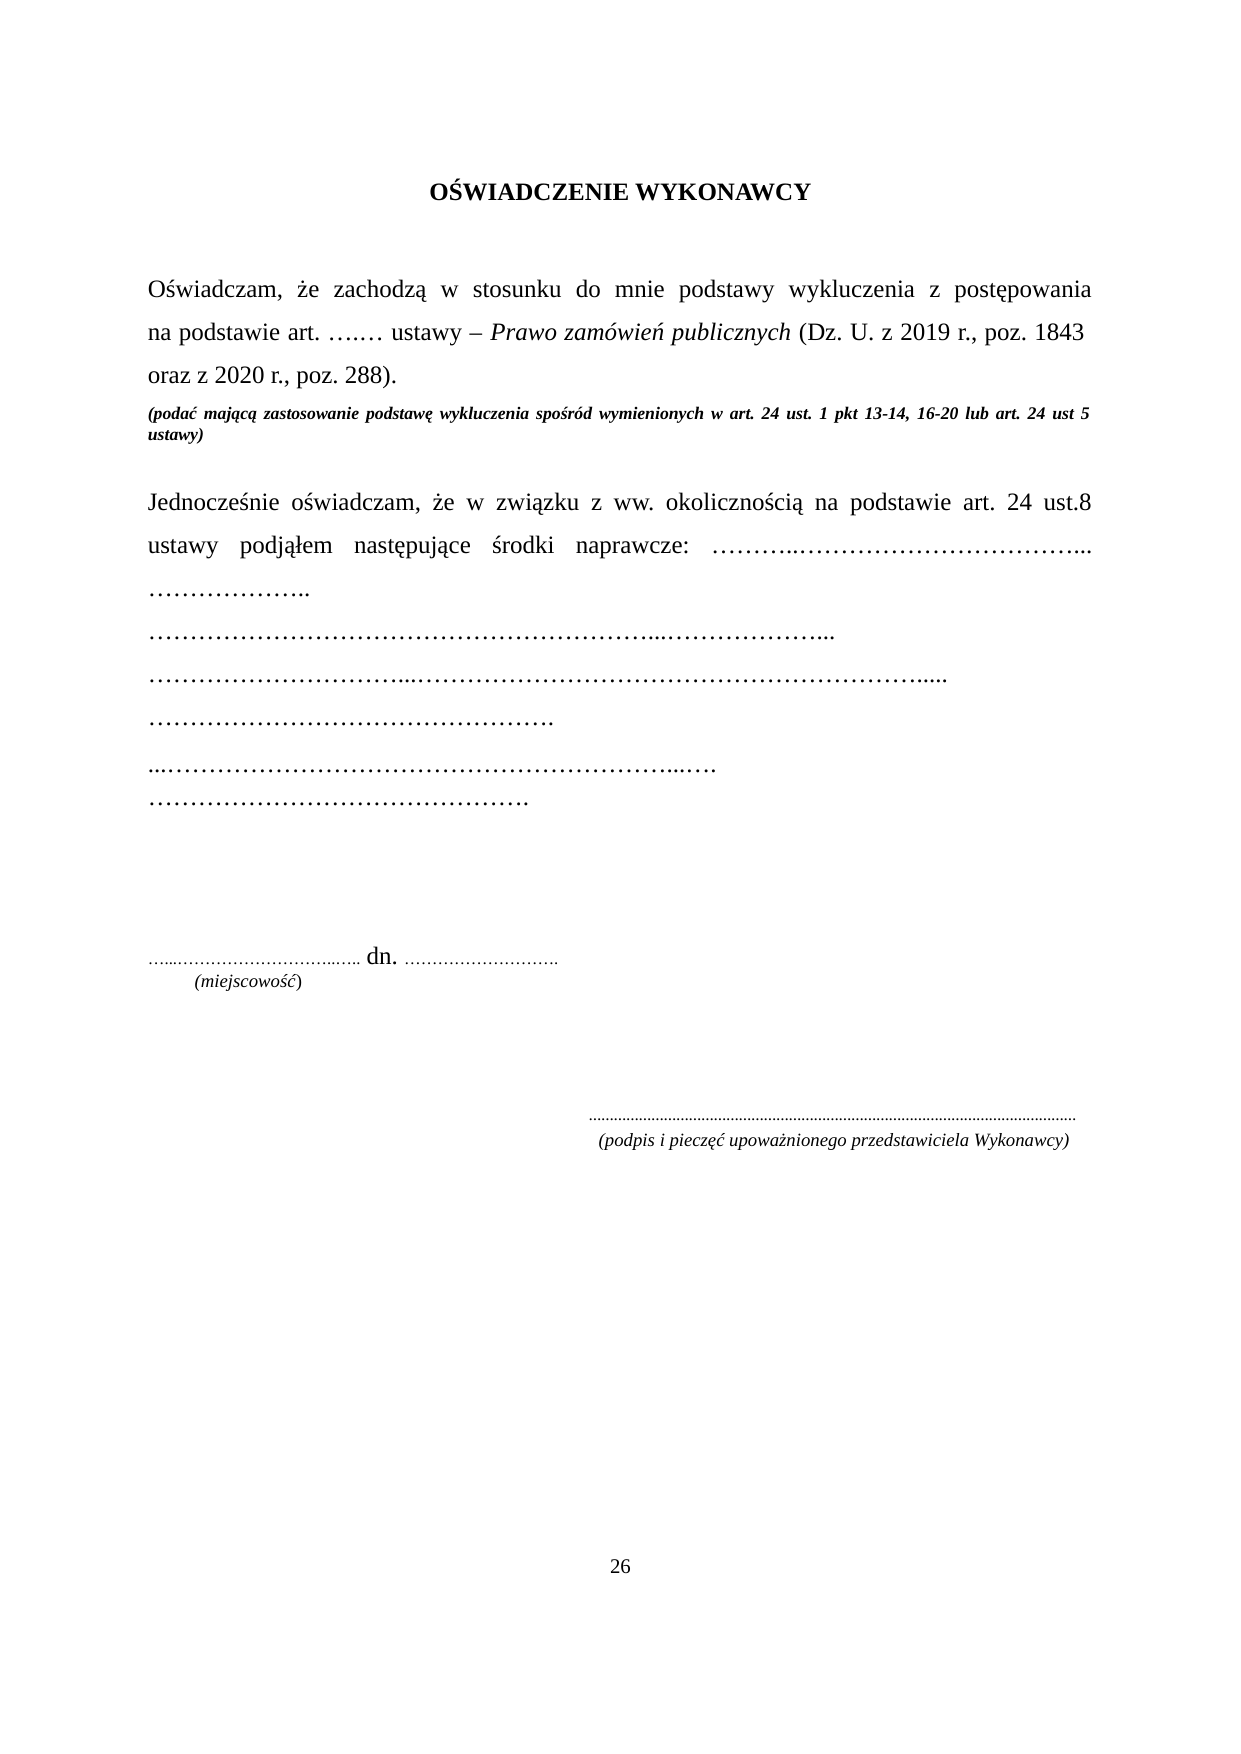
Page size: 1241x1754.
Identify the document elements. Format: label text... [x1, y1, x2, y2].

text (miejscowość) [148, 970, 1092, 991]
text ..................................................................................................................... (podpis i pieczęć upoważnionego przedstawiciela Wykonawcy) [148, 1099, 1092, 1152]
text (podać mającą zastosowanie podstawę wykluczenia spośród wymienionych w art. 24 ust. 1 pkt 13-14, 16-20 lub art. 24 ust 5 ustawy) [148, 403, 1092, 444]
text ……………………………………………………...………………...…………………………...…………………………………………………….....…………………………………………. [148, 616, 1092, 731]
text ...……………………………………………………...….………………………………………. [148, 746, 1092, 812]
text …...………………………..….. dn. ………………………. [148, 941, 1092, 970]
text Oświadczam, że zachodzą w stosunku do mnie podstawy wykluczenia z postępowania na podstawie art. ….… ustawy – Prawo zamówień publicznych (Dz. U. z 2019 r., poz. 1843 oraz z 2020 r., poz. 288). [148, 274, 1092, 389]
text Jednocześnie oświadczam, że w związku z ww. okolicznością na podstawie art. 24 ust.8 ustawy podjąłem następujące środki naprawcze: ………..……………………………...……………….. [148, 487, 1092, 602]
text OŚWIADCZENIE WYKONAWCY [148, 174, 1092, 207]
